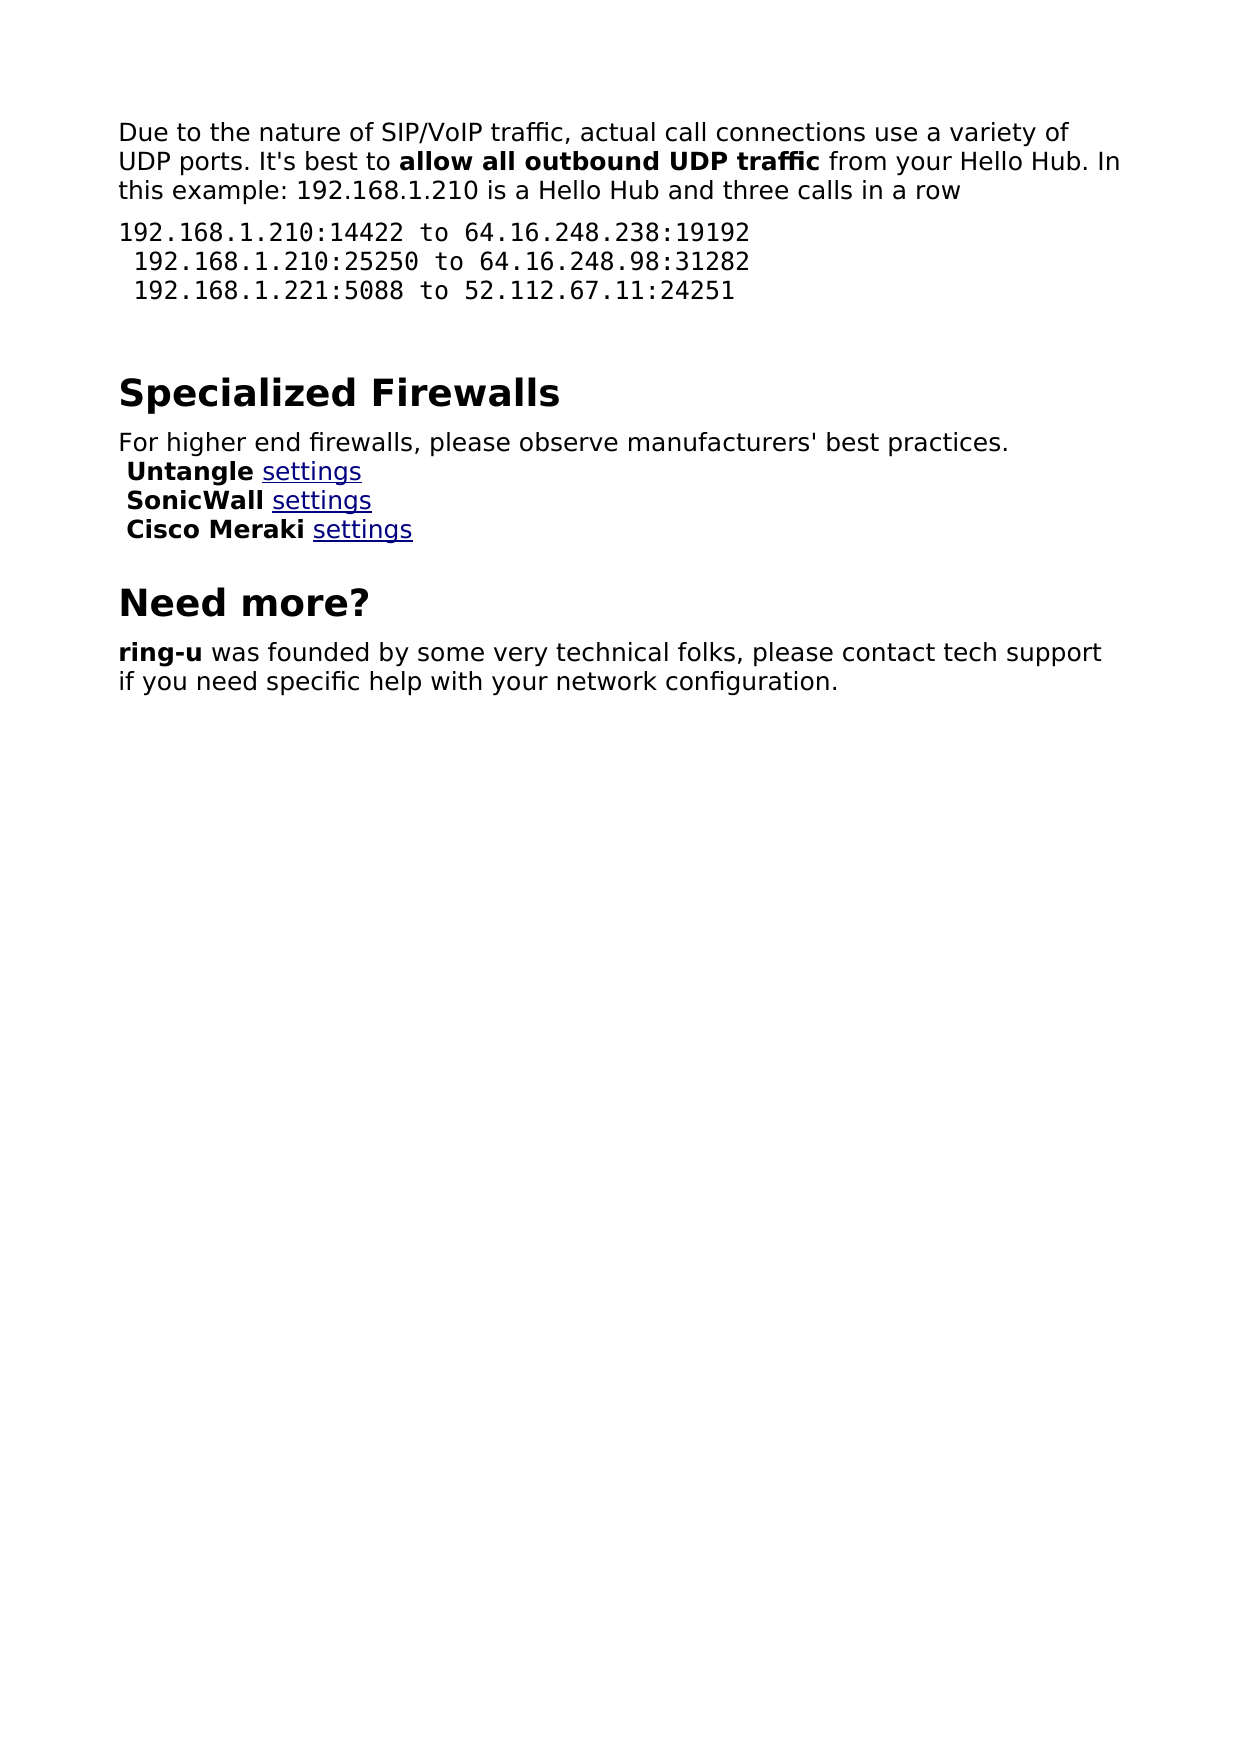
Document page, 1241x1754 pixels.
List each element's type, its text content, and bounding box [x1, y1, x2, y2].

text For higher end firewalls, please observe manufacturers' best practices. Untangle settings SonicWall settings Cisco Meraki settings [118, 428, 1122, 544]
text Due to the nature of SIP/VoIP traffic, actual call connections use a variety of UDP ports. It's best to allow all outbound UDP traffic from your Hello Hub. In this example: 192.168.1.210 is a Hello Hub and three calls in a row [118, 118, 1122, 206]
text 192.168.1.210:14422 to 64.16.248.238:19192 192.168.1.210:25250 to 64.16.248.98:31282 192.168.1.221:5088 to 52.112.67.11:24251 [118, 218, 1122, 335]
subtitle Specialized Firewalls [118, 372, 1122, 415]
subtitle Need more? [118, 582, 1122, 626]
text ring-u was founded by some very technical folks, please contact tech support if you need specific help with your network configuration. [118, 638, 1122, 696]
